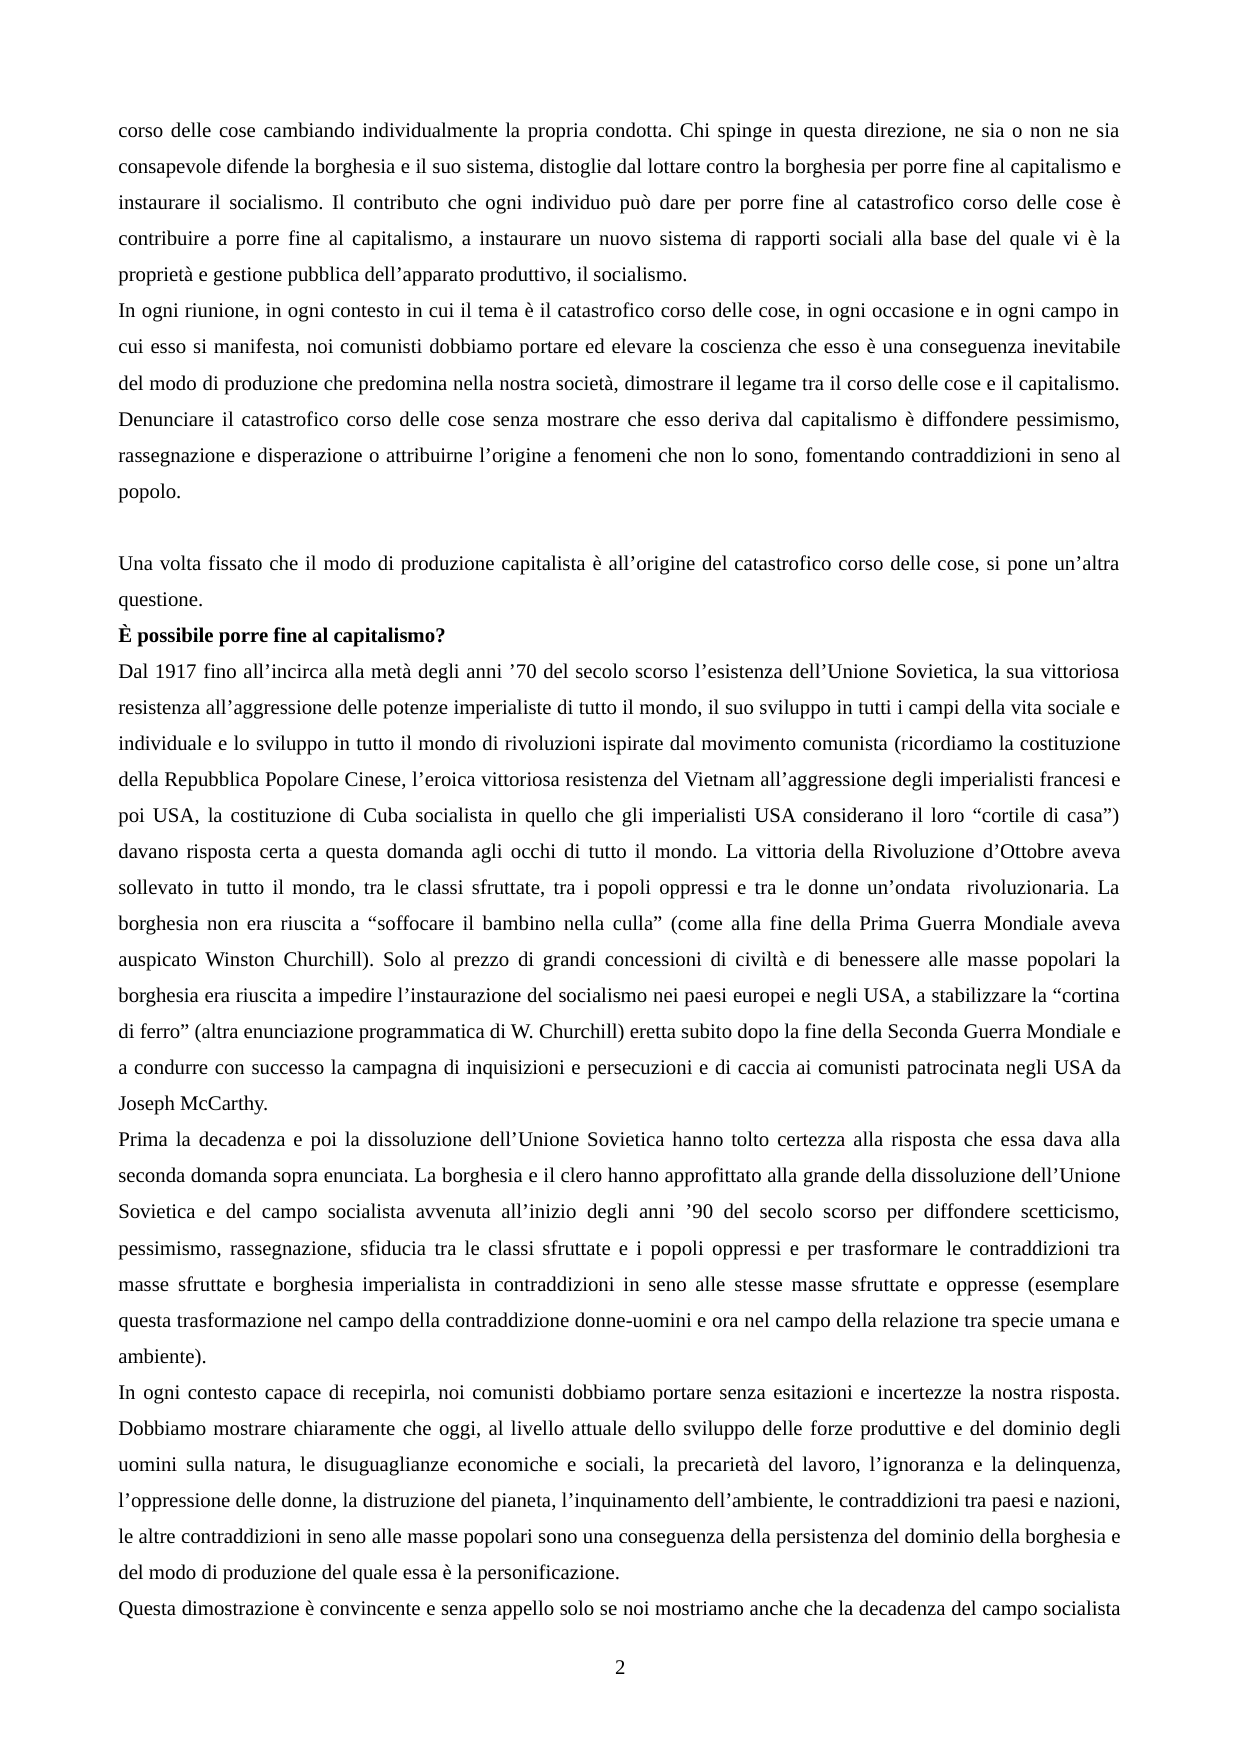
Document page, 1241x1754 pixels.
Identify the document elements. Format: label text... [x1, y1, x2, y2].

text Questa dimostrazione è convincente e senza appello solo se noi mostriamo anche che la decadenza del campo socialista [118, 1596, 1122, 1620]
text corso delle cose cambiando individualmente la propria condotta. Chi spinge in questa direzione, ne sia o non ne sia consapevole difende la borghesia e il suo sistema, distoglie dal lottare contro la borghesia per porre fine al capitalismo e instaurare il socialismo. Il contributo che ogni individuo può dare per porre fine al catastrofico corso delle cose è contribuire a porre fine al capitalismo, a instaurare un nuovo sistema di rapporti sociali alla base del quale vi è la proprietà e gestione pubblica dell’apparato produttivo, il socialismo. [118, 118, 1122, 286]
text Una volta fissato che il modo di produzione capitalista è all’origine del catastrofico corso delle cose, si pone un’altra questione. [118, 551, 1122, 611]
text Prima la decadenza e poi la dissoluzione dell’Unione Sovietica hanno tolto certezza alla risposta che essa dava alla seconda domanda sopra enunciata. La borghesia e il clero hanno approfittato alla grande della dissoluzione dell’Unione Sovietica e del campo socialista avvenuta all’inizio degli anni ’90 del secolo scorso per diffondere scetticismo, pessimismo, rassegnazione, sfiducia tra le classi sfruttate e i popoli oppressi e per trasformare le contraddizioni tra masse sfruttate e borghesia imperialista in contraddizioni in seno alle stesse masse sfruttate e oppresse (esemplare questa trasformazione nel campo della contraddizione donne-uomini e ora nel campo della relazione tra specie umana e ambiente). [118, 1127, 1122, 1368]
text Dal 1917 fino all’incirca alla metà degli anni ’70 del secolo scorso l’esistenza dell’Unione Sovietica, la sua vittoriosa resistenza all’aggressione delle potenze imperialiste di tutto il mondo, il suo sviluppo in tutti i campi della vita sociale e individuale e lo sviluppo in tutto il mondo di rivoluzioni ispirate dal movimento comunista (ricordiamo la costituzione della Repubblica Popolare Cinese, l’eroica vittoriosa resistenza del Vietnam all’aggressione degli imperialisti francesi e poi USA, la costituzione di Cuba socialista in quello che gli imperialisti USA considerano il loro “cortile di casa”) davano risposta certa a questa domanda agli occhi di tutto il mondo. La vittoria della Rivoluzione d’Ottobre aveva sollevato in tutto il mondo, tra le classi sfruttate, tra i popoli oppressi e tra le donne un’ondata rivoluzionaria. La borghesia non era riuscita a “soffocare il bambino nella culla” (come alla fine della Prima Guerra Mondiale aveva auspicato Winston Churchill). Solo al prezzo di grandi concessioni di civiltà e di benessere alle masse popolari la borghesia era riuscita a impedire l’instaurazione del socialismo nei paesi europei e negli USA, a stabilizzare la “cortina di ferro” (altra enunciazione programmatica di W. Churchill) eretta subito dopo la fine della Seconda Guerra Mondiale e a condurre con successo la campagna di inquisizioni e persecuzioni e di caccia ai comunisti patrocinata negli USA da Joseph McCarthy. [118, 659, 1122, 1115]
text In ogni contesto capace di recepirla, noi comunisti dobbiamo portare senza esitazioni e incertezze la nostra risposta. Dobbiamo mostrare chiaramente che oggi, al livello attuale dello sviluppo delle forze produttive e del dominio degli uomini sulla natura, le disuguaglianze economiche e sociali, la precarietà del lavoro, l’ignoranza e la delinquenza, l’oppressione delle donne, la distruzione del pianeta, l’inquinamento dell’ambiente, le contraddizioni tra paesi e nazioni, le altre contraddizioni in seno alle masse popolari sono una conseguenza della persistenza del dominio della borghesia e del modo di produzione del quale essa è la personificazione. [118, 1379, 1122, 1584]
text In ogni riunione, in ogni contesto in cui il tema è il catastrofico corso delle cose, in ogni occasione e in ogni campo in cui esso si manifesta, noi comunisti dobbiamo portare ed elevare la coscienza che esso è una conseguenza inevitabile del modo di produzione che predomina nella nostra società, dimostrare il legame tra il corso delle cose e il capitalismo. Denunciare il catastrofico corso delle cose senza mostrare che esso deriva dal capitalismo è diffondere pessimismo, rassegnazione e disperazione o attribuirne l’origine a fenomeni che non lo sono, fomentando contraddizioni in seno al popolo. [118, 298, 1122, 503]
text È possibile porre fine al capitalismo? [118, 623, 1122, 647]
